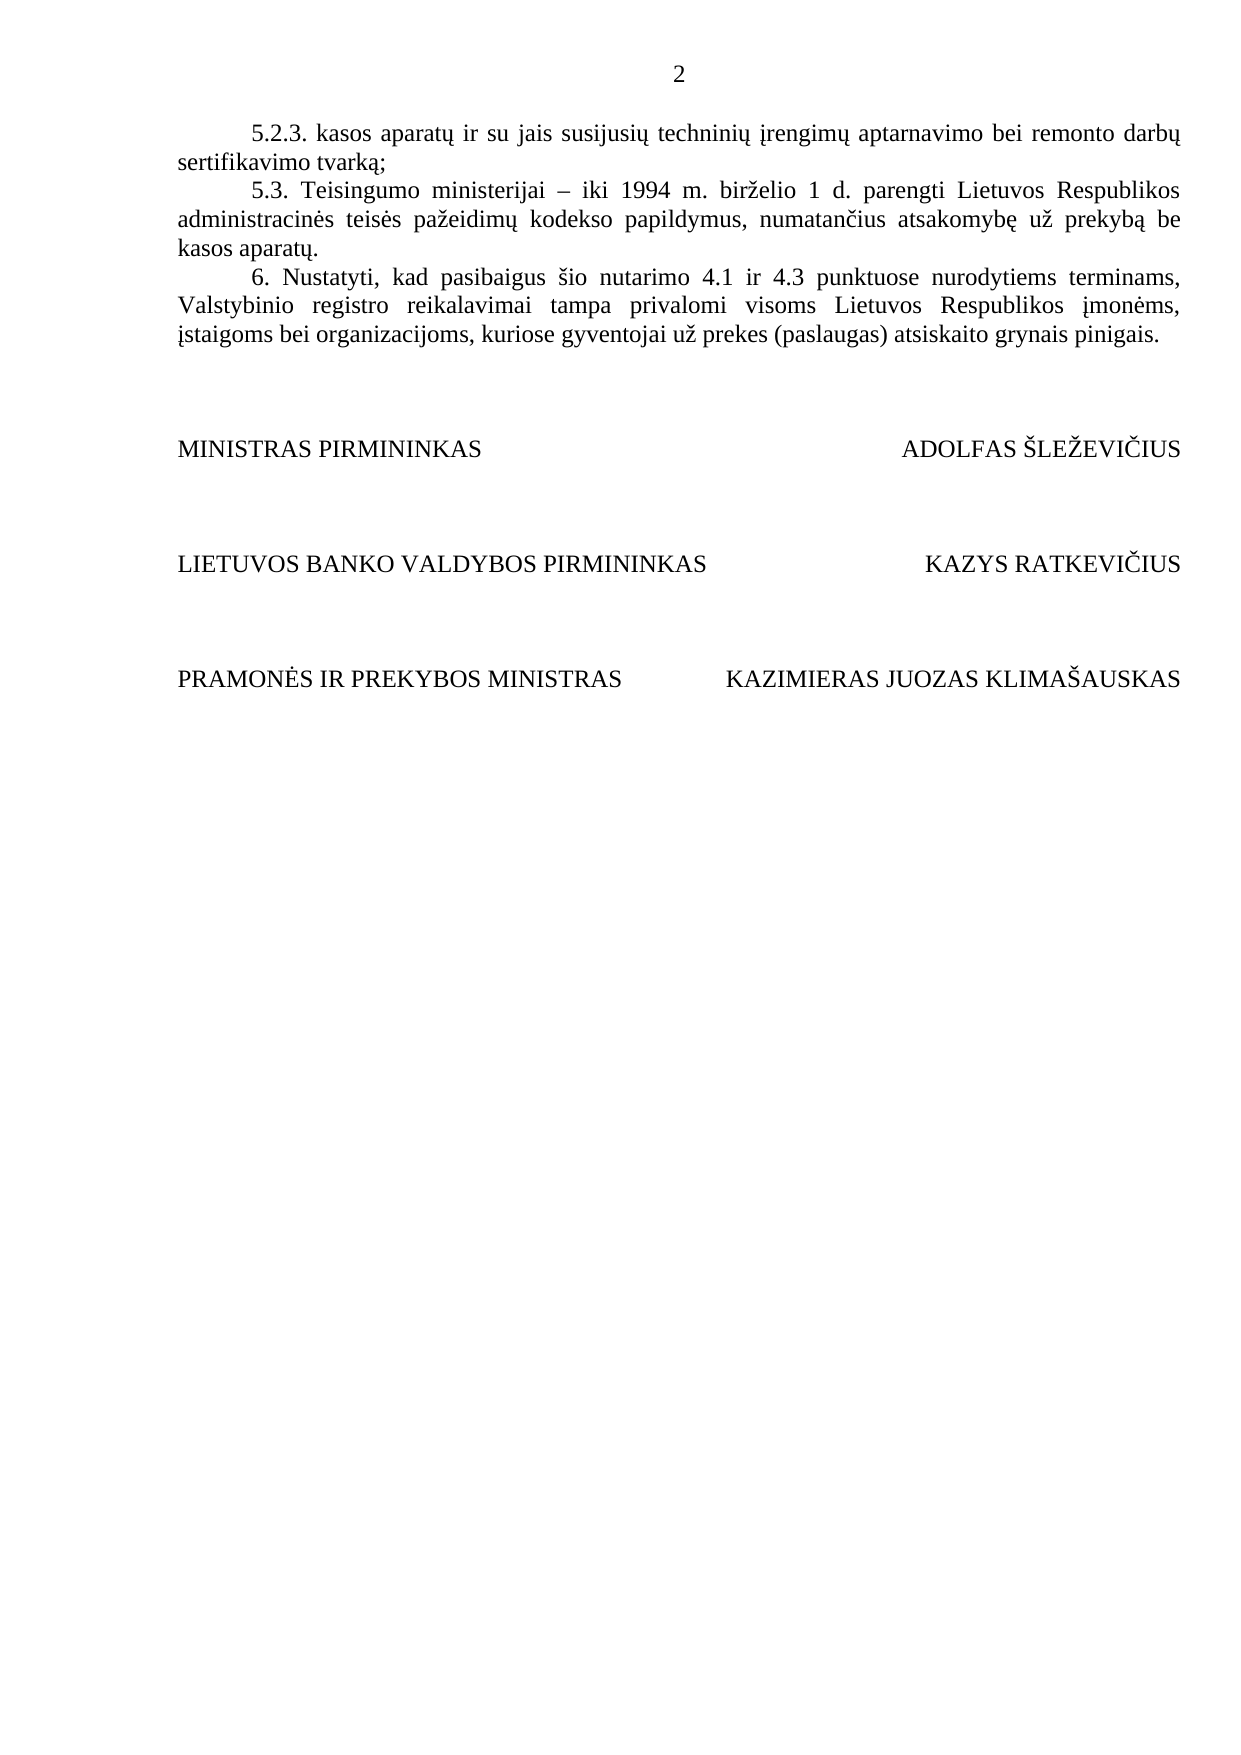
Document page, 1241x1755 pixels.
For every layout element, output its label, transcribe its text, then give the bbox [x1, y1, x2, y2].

text LIETUVOS BANKO VALDYBOS PIRMININKAS KAZYS RATKEVIČIUS [177, 549, 1181, 578]
text 6. Nustatyti, kad pasibaigus šio nutarimo 4.1 ir 4.3 punktuose nurodytiems terminams, Valstybinio registro reikalavimai tampa privalomi visoms Lietuvos Respublikos įmonėms, įstaigoms bei organizacijoms, kuriose gyventojai už prekes (paslaugas) atsiskaito grynais pinigais. [177, 262, 1181, 348]
text MINISTRAS PIRMININKAS ADOLFAS ŠLEŽEVIČIUS [177, 434, 1181, 463]
text 5.2.3. kasos aparatų ir su jais susijusių techninių įrengimų aptarnavimo bei remonto darbų sertifikavimo tvarką; [177, 118, 1181, 176]
text 5.3. Teisingumo ministerijai – iki 1994 m. birželio 1 d. parengti Lietuvos Respublikos administracinės teisės pažeidimų kodekso papildymus, numatančius atsakomybę už prekybą be kasos aparatų. [177, 176, 1181, 262]
text PRAMONĖS IR PREKYBOS MINISTRAS KAZIMIERAS JUOZAS KLIMAŠAUSKAS [177, 664, 1181, 693]
